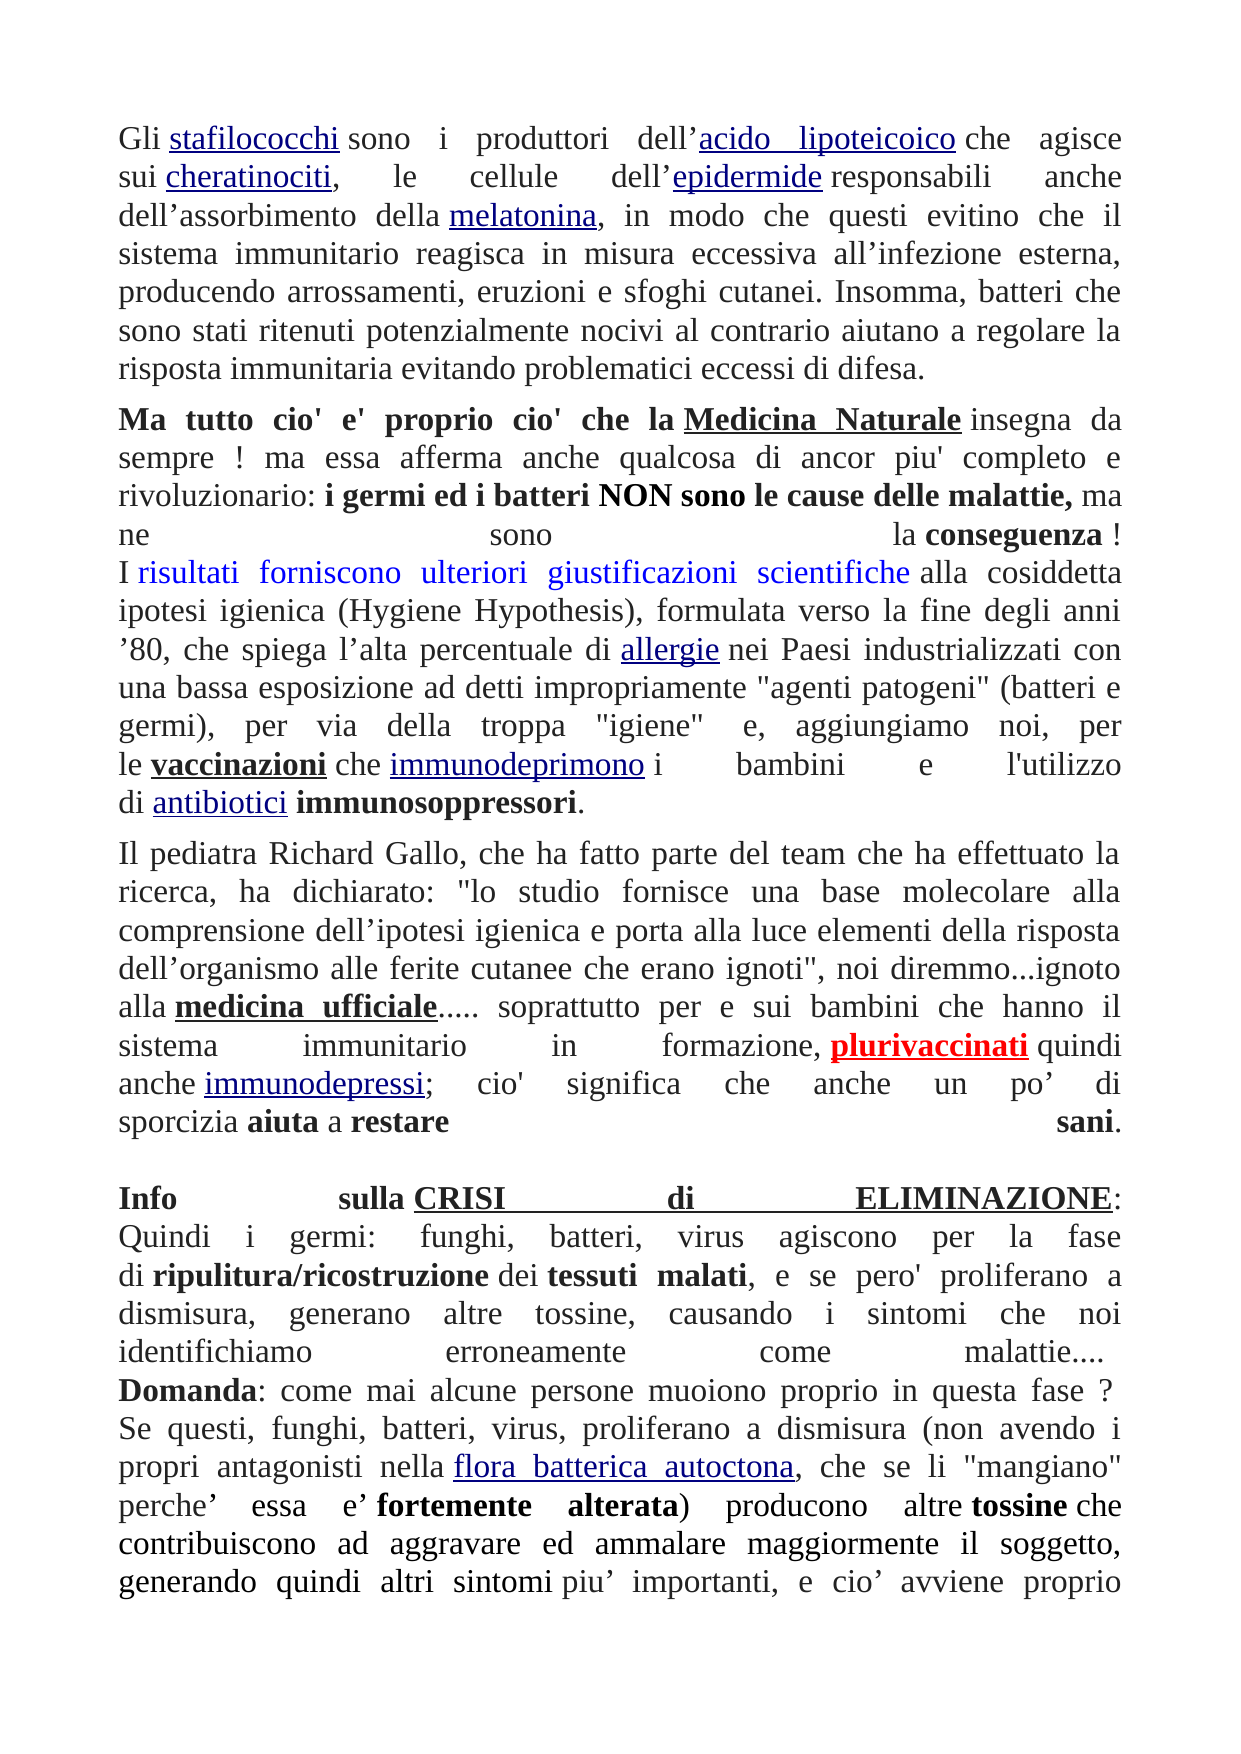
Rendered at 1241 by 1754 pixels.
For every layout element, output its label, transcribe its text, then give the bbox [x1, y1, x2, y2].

text Il pediatra Richard Gallo, che ha fatto parte del team che ha effettuato la ricerca, ha dichiarato: "lo studio fornisce una base molecolare alla comprensione dell’ipotesi igienica e porta alla luce elementi della risposta dell’organismo alle ferite cutanee che erano ignoti", noi diremmo...ignoto alla medicina ufficiale..... soprattutto per e sui bambini che hanno il sistema immunitario in formazione, plurivaccinati quindi anche immunodepressi; cio' significa che anche un po’ di sporcizia aiuta a restare sani. Info sulla CRISI di ELIMINAZIONE: Quindi i germi: funghi, batteri, virus agiscono per la fase di ripulitura/ricostruzione dei tessuti malati, e se pero' proliferano a dismisura, generano altre tossine, causando i sintomi che noi identifichiamo erroneamente come malattie.... Domanda: come mai alcune persone muoiono proprio in questa fase ? Se questi, funghi, batteri, virus, proliferano a dismisura (non avendo i propri antagonisti nella flora batterica autoctona, che se li "mangiano" perche’ essa e’ fortemente alterata) producono altre tossine che contribuiscono ad aggravare ed ammalare maggiormente il soggetto, generando quindi altri sintomi piu’ importanti, e cio’ avviene proprio [118, 833, 1122, 1600]
text Ma tutto cio' e' proprio cio' che la Medicina Naturale insegna da sempre ! ma essa afferma anche qualcosa di ancor piu' completo e rivoluzionario: i germi ed i batteri NON sono le cause delle malattie, ma ne sono la conseguenza ! I risultati forniscono ulteriori giustificazioni scientifiche alla cosiddetta ipotesi igienica (Hygiene Hypothesis), formulata verso la fine degli anni ’80, che spiega l’alta percentuale di allergie nei Paesi industrializzati con una bassa esposizione ad detti impropriamente "agenti patogeni" (batteri e germi), per via della troppa "igiene" e, aggiungiamo noi, per le vaccinazioni che immunodeprimono i bambini e l'utilizzo di antibiotici immunosoppressori. [118, 399, 1122, 821]
text Gli stafilococchi sono i produttori dell’acido lipoteicoico che agisce sui cheratinociti, le cellule dell’epidermide responsabili anche dell’assorbimento della melatonina, in modo che questi evitino che il sistema immunitario reagisca in misura eccessiva all’infezione esterna, producendo arrossamenti, eruzioni e sfoghi cutanei. Insomma, batteri che sono stati ritenuti potenzialmente nocivi al contrario aiutano a regolare la risposta immunitaria evitando problematici eccessi di difesa. [118, 118, 1122, 386]
